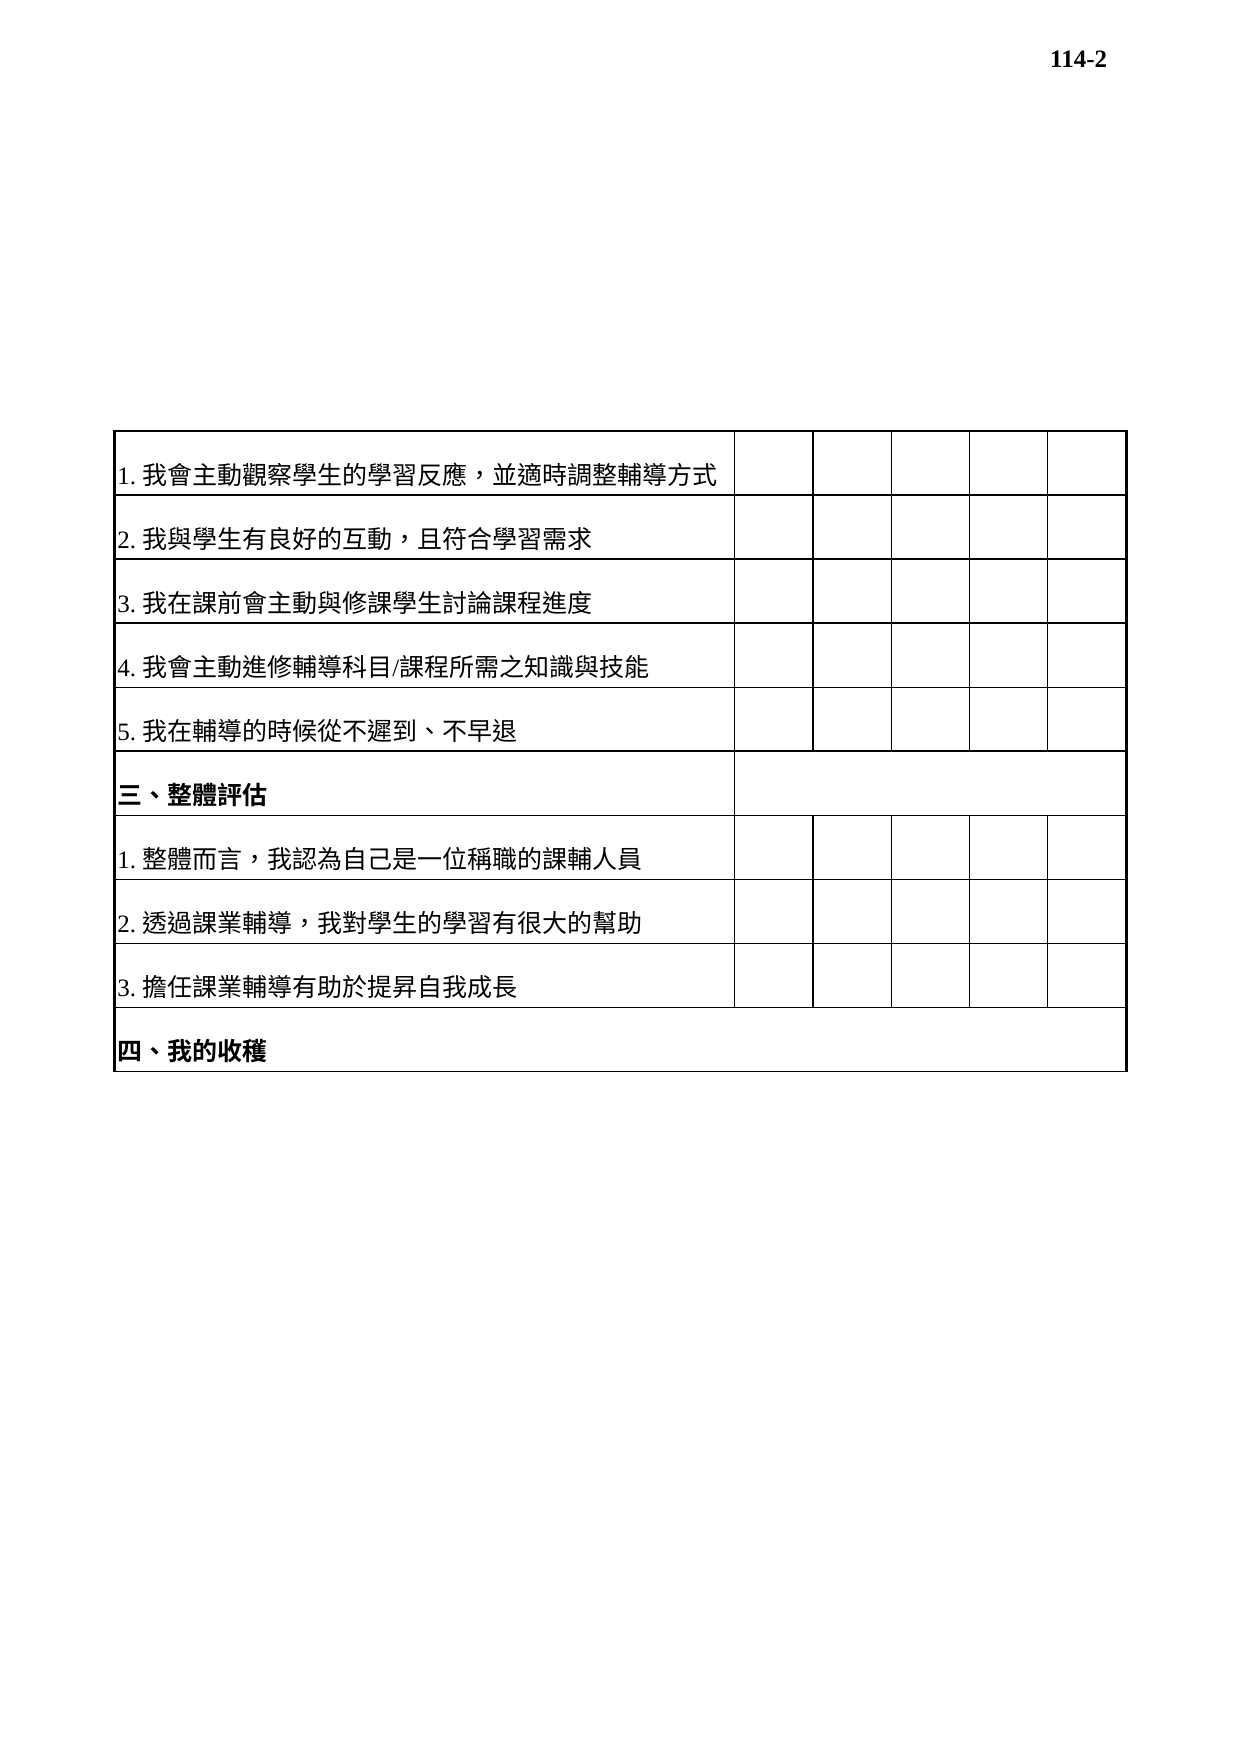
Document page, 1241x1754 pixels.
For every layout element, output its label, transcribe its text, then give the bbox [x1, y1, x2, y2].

table_cell [735, 688, 812, 750]
table_cell [1048, 560, 1125, 622]
table_cell [814, 432, 891, 494]
table_cell [892, 816, 969, 878]
table_cell [814, 624, 891, 686]
table_cell 3. 擔任課業輔導有助於提昇自我成長 [116, 944, 734, 1007]
table_cell [1048, 816, 1125, 878]
table_cell [892, 624, 969, 686]
table_cell [970, 624, 1047, 686]
table_cell [735, 624, 812, 686]
table_cell [892, 560, 969, 622]
table_cell [1048, 880, 1125, 943]
table_cell [970, 560, 1047, 622]
table_cell [814, 944, 891, 1007]
table_cell [735, 560, 812, 622]
table_cell [814, 816, 891, 878]
table_cell [814, 880, 891, 943]
table_cell [970, 496, 1047, 558]
table_cell [892, 944, 969, 1007]
table_cell [970, 944, 1047, 1007]
table_cell 4. 我會主動進修輔導科目/課程所需之知識與技能 [116, 624, 734, 686]
table_cell 3. 我在課前會主動與修課學生討論課程進度 [116, 560, 734, 622]
table_cell [1048, 432, 1125, 494]
table_cell [735, 752, 1125, 814]
table_cell [735, 816, 812, 878]
table_cell 四、我的收穫 [116, 1008, 1125, 1071]
table_cell [735, 432, 812, 494]
table_cell [735, 880, 812, 943]
table_cell [1048, 944, 1125, 1007]
table_cell [1048, 624, 1125, 686]
table_cell [970, 816, 1047, 878]
table_cell [970, 688, 1047, 750]
table_cell 1. 整體而言，我認為自己是一位稱職的課輔人員 [116, 816, 734, 878]
table_cell [814, 496, 891, 558]
table_cell [814, 560, 891, 622]
table_cell [735, 496, 812, 558]
table_cell [892, 496, 969, 558]
table_cell [1048, 496, 1125, 558]
table_cell 5. 我在輔導的時候從不遲到、不早退 [116, 688, 734, 750]
table_cell 2. 我與學生有良好的互動，且符合學習需求 [116, 496, 734, 558]
table_cell [892, 688, 969, 750]
table_cell [735, 944, 812, 1007]
table_cell [1048, 688, 1125, 750]
table_cell [814, 688, 891, 750]
table_cell [970, 880, 1047, 943]
table_cell [892, 880, 969, 943]
table_cell 2. 透過課業輔導，我對學生的學習有很大的幫助 [116, 880, 734, 943]
table_cell [892, 432, 969, 494]
table_cell [970, 432, 1047, 494]
table_cell 1. 我會主動觀察學生的學習反應，並適時調整輔導方式 [116, 432, 734, 494]
table_cell 三、整體評估 [116, 752, 734, 814]
